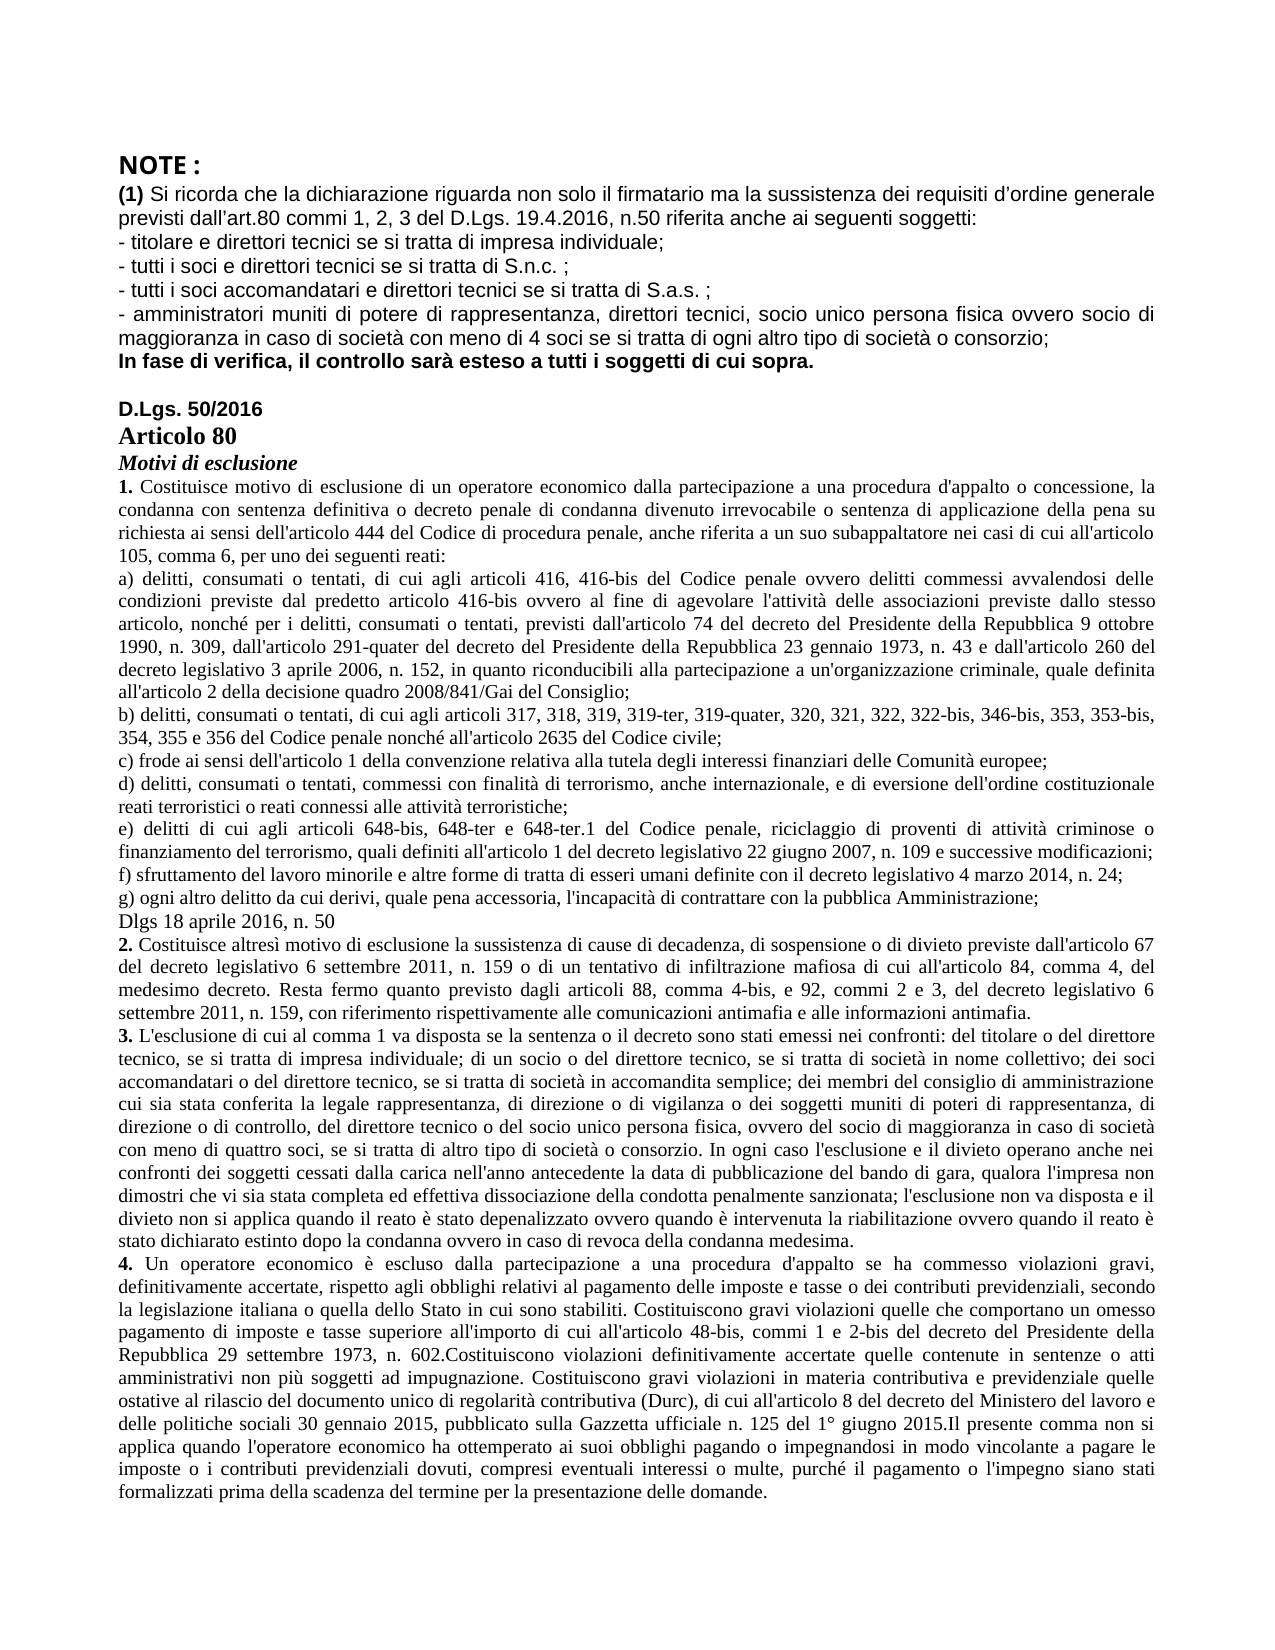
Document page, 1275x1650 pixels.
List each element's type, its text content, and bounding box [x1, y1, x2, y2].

text - tutti i soci accomandatari e direttori tecnici se si tratta di S.a.s. ; [118, 277, 1157, 301]
text d) delitti, consumati o tentati, commessi con finalità di terrorismo, anche internazionale, e di eversione dell'ordine costituzionale reati terroristici o reati connessi alle attività terroristiche; [118, 772, 1157, 817]
text - tutti i soci e direttori tecnici se si tratta di S.n.c. ; [118, 253, 1157, 277]
text - titolare e direttori tecnici se si tratta di impresa individuale; [118, 229, 1157, 253]
text 1. Costituisce motivo di esclusione di un operatore economico dalla partecipazione a una procedura d'appalto o concessione, la condanna con sentenza definitiva o decreto penale di condanna divenuto irrevocabile o sentenza di applicazione della pena su richiesta ai sensi dell'articolo 444 del Codice di procedura penale, anche riferita a un suo subappaltatore nei casi di cui all'articolo 105, comma 6, per uno dei seguenti reati: [118, 475, 1157, 566]
text b) delitti, consumati o tentati, di cui agli articoli 317, 318, 319, 319-ter, 319-quater, 320, 321, 322, 322-bis, 346-bis, 353, 353-bis, 354, 355 e 356 del Codice penale nonché all'articolo 2635 del Codice civile; [118, 703, 1157, 749]
text In fase di verifica, il controllo sarà esteso a tutti i soggetti di cui sopra. [118, 349, 1157, 373]
text c) frode ai sensi dell'articolo 1 della convenzione relativa alla tutela degli interessi finanziari delle Comunità europee; [118, 749, 1157, 772]
text Motivi di esclusione [118, 450, 1157, 475]
text 4. Un operatore economico è escluso dalla partecipazione a una procedura d'appalto se ha commesso violazioni gravi, definitivamente accertate, rispetto agli obblighi relativi al pagamento delle imposte e tasse o dei contributi previdenziali, secondo la legislazione italiana o quella dello Stato in cui sono stabiliti. Costituiscono gravi violazioni quelle che comportano un omesso pagamento di imposte e tasse superiore all'importo di cui all'articolo 48-bis, commi 1 e 2-bis del decreto del Presidente della Repubblica 29 settembre 1973, n. 602.Costituiscono violazioni definitivamente accertate quelle contenute in sentenze o atti amministrativi non più soggetti ad impugnazione. Costituiscono gravi violazioni in materia contributiva e previdenziale quelle ostative al rilascio del documento unico di regolarità contributiva (Durc), di cui all'articolo 8 del decreto del Ministero del lavoro e delle politiche sociali 30 gennaio 2015, pubblicato sulla Gazzetta ufficiale n. 125 del 1° giugno 2015.Il presente comma non si applica quando l'operatore economico ha ottemperato ai suoi obblighi pagando o impegnandosi in modo vincolante a pagare le imposte o i contributi previdenziali dovuti, compresi eventuali interessi o multe, purché il pagamento o l'impegno siano stati formalizzati prima della scadenza del termine per la presentazione delle domande. [118, 1252, 1157, 1503]
text e) delitti di cui agli articoli 648-bis, 648-ter e 648-ter.1 del Codice penale, riciclaggio di proventi di attività criminose o finanziamento del terrorismo, quali definiti all'articolo 1 del decreto legislativo 22 giugno 2007, n. 109 e successive modificazioni; [118, 817, 1157, 863]
text Dlgs 18 aprile 2016, n. 50 [118, 909, 1157, 933]
text 3. L'esclusione di cui al comma 1 va disposta se la sentenza o il decreto sono stati emessi nei confronti: del titolare o del direttore tecnico, se si tratta di impresa individuale; di un socio o del direttore tecnico, se si tratta di società in nome collettivo; dei soci accomandatari o del direttore tecnico, se si tratta di società in accomandita semplice; dei membri del consiglio di amministrazione cui sia stata conferita la legale rappresentanza, di direzione o di vigilanza o dei soggetti muniti di poteri di rappresentanza, di direzione o di controllo, del direttore tecnico o del socio unico persona fisica, ovvero del socio di maggioranza in caso di società con meno di quattro soci, se si tratta di altro tipo di società o consorzio. In ogni caso l'esclusione e il divieto operano anche nei confronti dei soggetti cessati dalla carica nell'anno antecedente la data di pubblicazione del bando di gara, qualora l'impresa non dimostri che vi sia stata completa ed effettiva dissociazione della condotta penalmente sanzionata; l'esclusione non va disposta e il divieto non si applica quando il reato è stato depenalizzato ovvero quando è intervenuta la riabilitazione ovvero quando il reato è stato dichiarato estinto dopo la condanna ovvero in caso di revoca della condanna medesima. [118, 1024, 1157, 1252]
text a) delitti, consumati o tentati, di cui agli articoli 416, 416-bis del Codice penale ovvero delitti commessi avvalendosi delle condizioni previste dal predetto articolo 416-bis ovvero al fine di agevolare l'attività delle associazioni previste dallo stesso articolo, nonché per i delitti, consumati o tentati, previsti dall'articolo 74 del decreto del Presidente della Repubblica 9 ottobre 1990, n. 309, dall'articolo 291-quater del decreto del Presidente della Repubblica 23 gennaio 1973, n. 43 e dall'articolo 260 del decreto legislativo 3 aprile 2006, n. 152, in quanto riconducibili alla partecipazione a un'organizzazione criminale, quale definita all'articolo 2 della decisione quadro 2008/841/Gai del Consiglio; [118, 566, 1157, 703]
text Articolo 80 [118, 421, 1157, 450]
text 2. Costituisce altresì motivo di esclusione la sussistenza di cause di decadenza, di sospensione o di divieto previste dall'articolo 67 del decreto legislativo 6 settembre 2011, n. 159 o di un tentativo di infiltrazione mafiosa di cui all'articolo 84, comma 4, del medesimo decreto. Resta fermo quanto previsto dagli articoli 88, comma 4-bis, e 92, commi 2 e 3, del decreto legislativo 6 settembre 2011, n. 159, con riferimento rispettivamente alle comunicazioni antimafia e alle informazioni antimafia. [118, 933, 1157, 1024]
text NOTE : [118, 148, 1157, 182]
text f) sfruttamento del lavoro minorile e altre forme di tratta di esseri umani definite con il decreto legislativo 4 marzo 2014, n. 24; [118, 863, 1157, 886]
text - amministratori muniti di potere di rappresentanza, direttori tecnici, socio unico persona fisica ovvero socio di maggioranza in caso di società con meno di 4 soci se si tratta di ogni altro tipo di società o consorzio; [118, 301, 1157, 349]
text (1) Si ricorda che la dichiarazione riguarda non solo il firmatario ma la sussistenza dei requisiti d’ordine generale previsti dall’art.80 commi 1, 2, 3 del D.Lgs. 19.4.2016, n.50 riferita anche ai seguenti soggetti: [118, 182, 1157, 229]
text D.Lgs. 50/2016 [118, 397, 1157, 421]
text g) ogni altro delitto da cui derivi, quale pena accessoria, l'incapacità di contrattare con la pubblica Amministrazione; [118, 886, 1157, 909]
